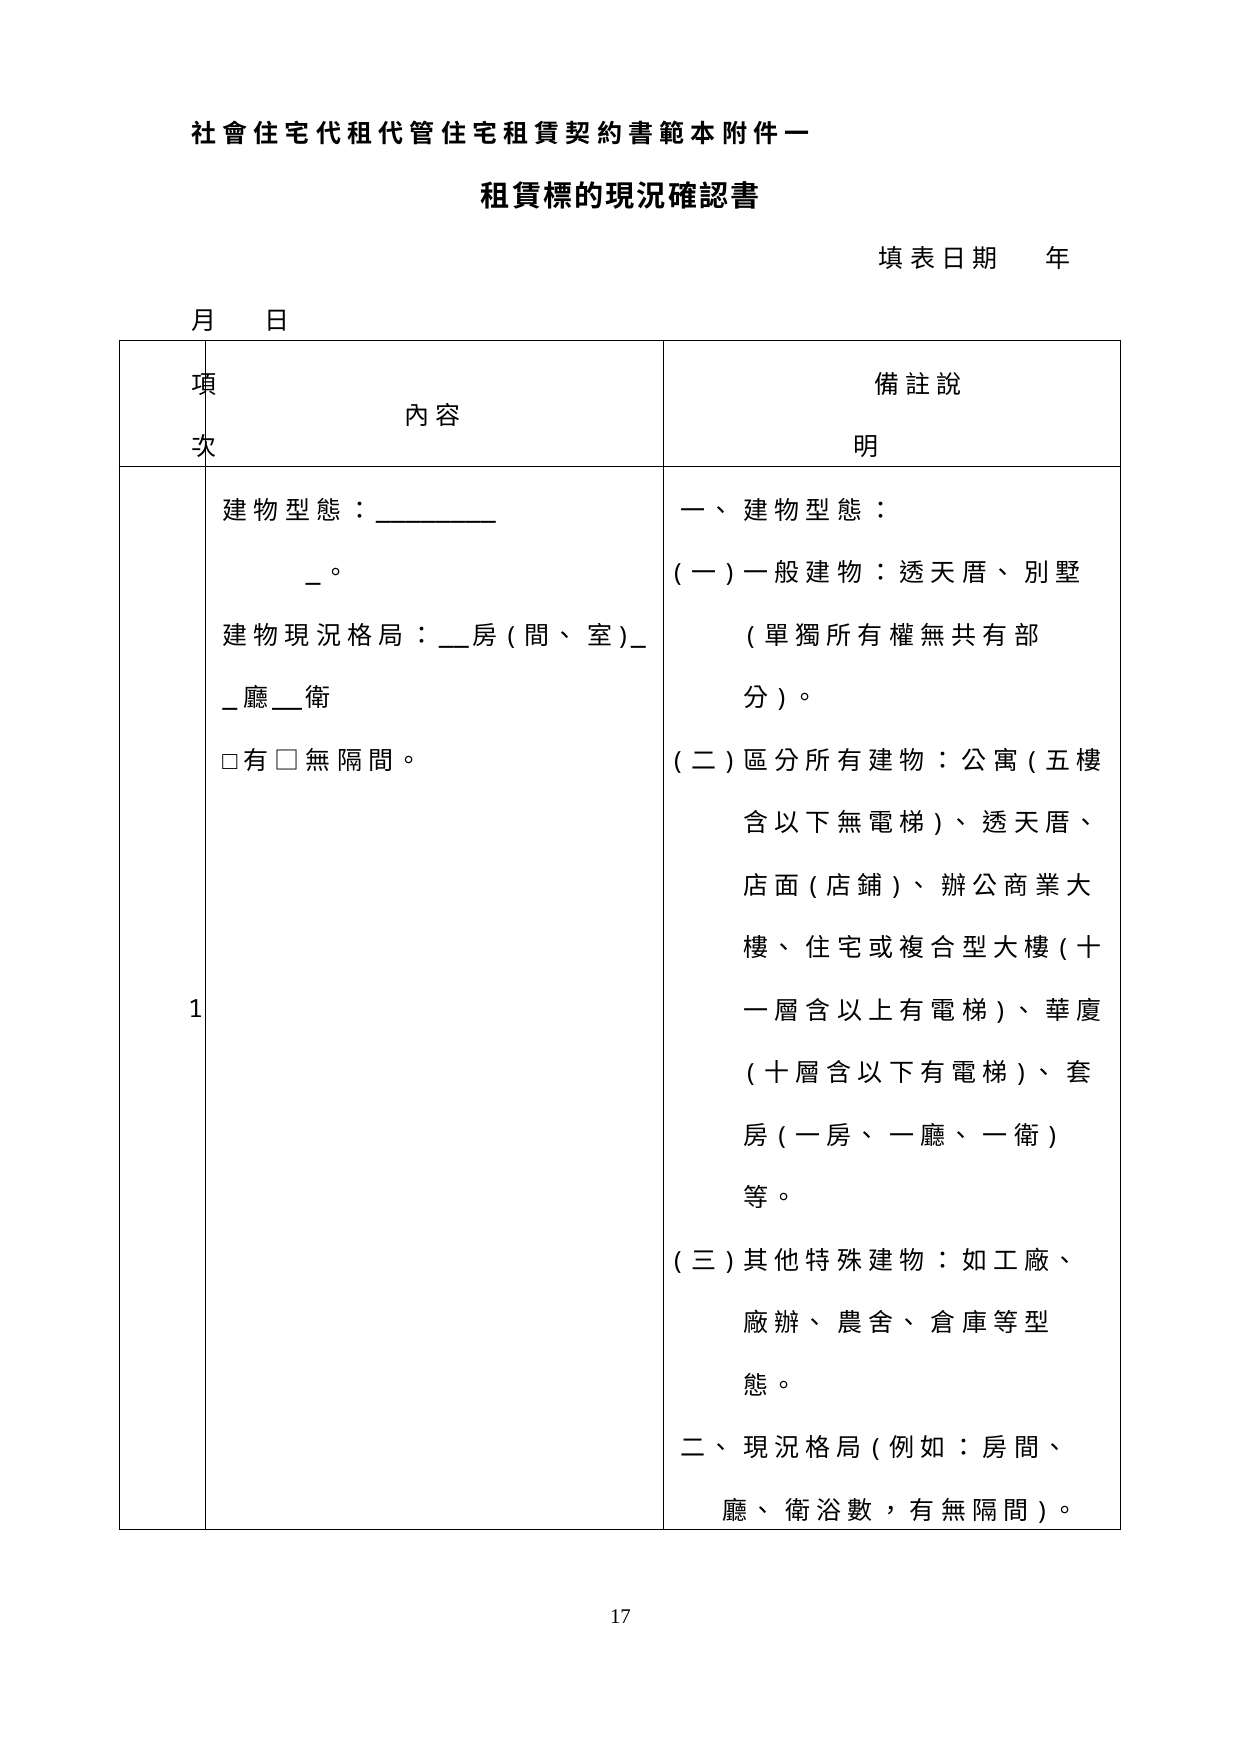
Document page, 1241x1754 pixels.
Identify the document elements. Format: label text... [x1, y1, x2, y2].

table_cell 1 [120, 467, 205, 1529]
table_header 內容 [206, 341, 663, 466]
table_cell 一、建物型態： (一)一般建物：透天厝、別墅(單獨所有權無共有部分)。 (二)區分所有建物：公寓(五樓含以下無電梯)、透天厝、店面(店鋪)、辦公商業大樓、住宅或複合型大樓(十一層含以上有電梯)、華廈(十層含以下有電梯)、套房(一房、一廳、一衛)等。 (三)其他特殊建物：如工廠、廠辦、農舍、倉庫等型態。 二、現況格局(例如：房間、廳、衛浴數，有無隔間)。 [664, 467, 1120, 1529]
table_header 備註說明 [664, 341, 1120, 466]
table_cell 建物型態：_________。 建物現況格局：__房(間、室)__廳__衛 □有□無隔間。 [206, 467, 663, 1529]
table_header 項次 [120, 341, 205, 466]
text 社會住宅代租代管住宅租賃契約書範本附件一 [188, 89, 1052, 152]
text 租賃標的現況確認書 [188, 152, 1052, 214]
text 填表日期 年 月 日 [188, 214, 1117, 339]
